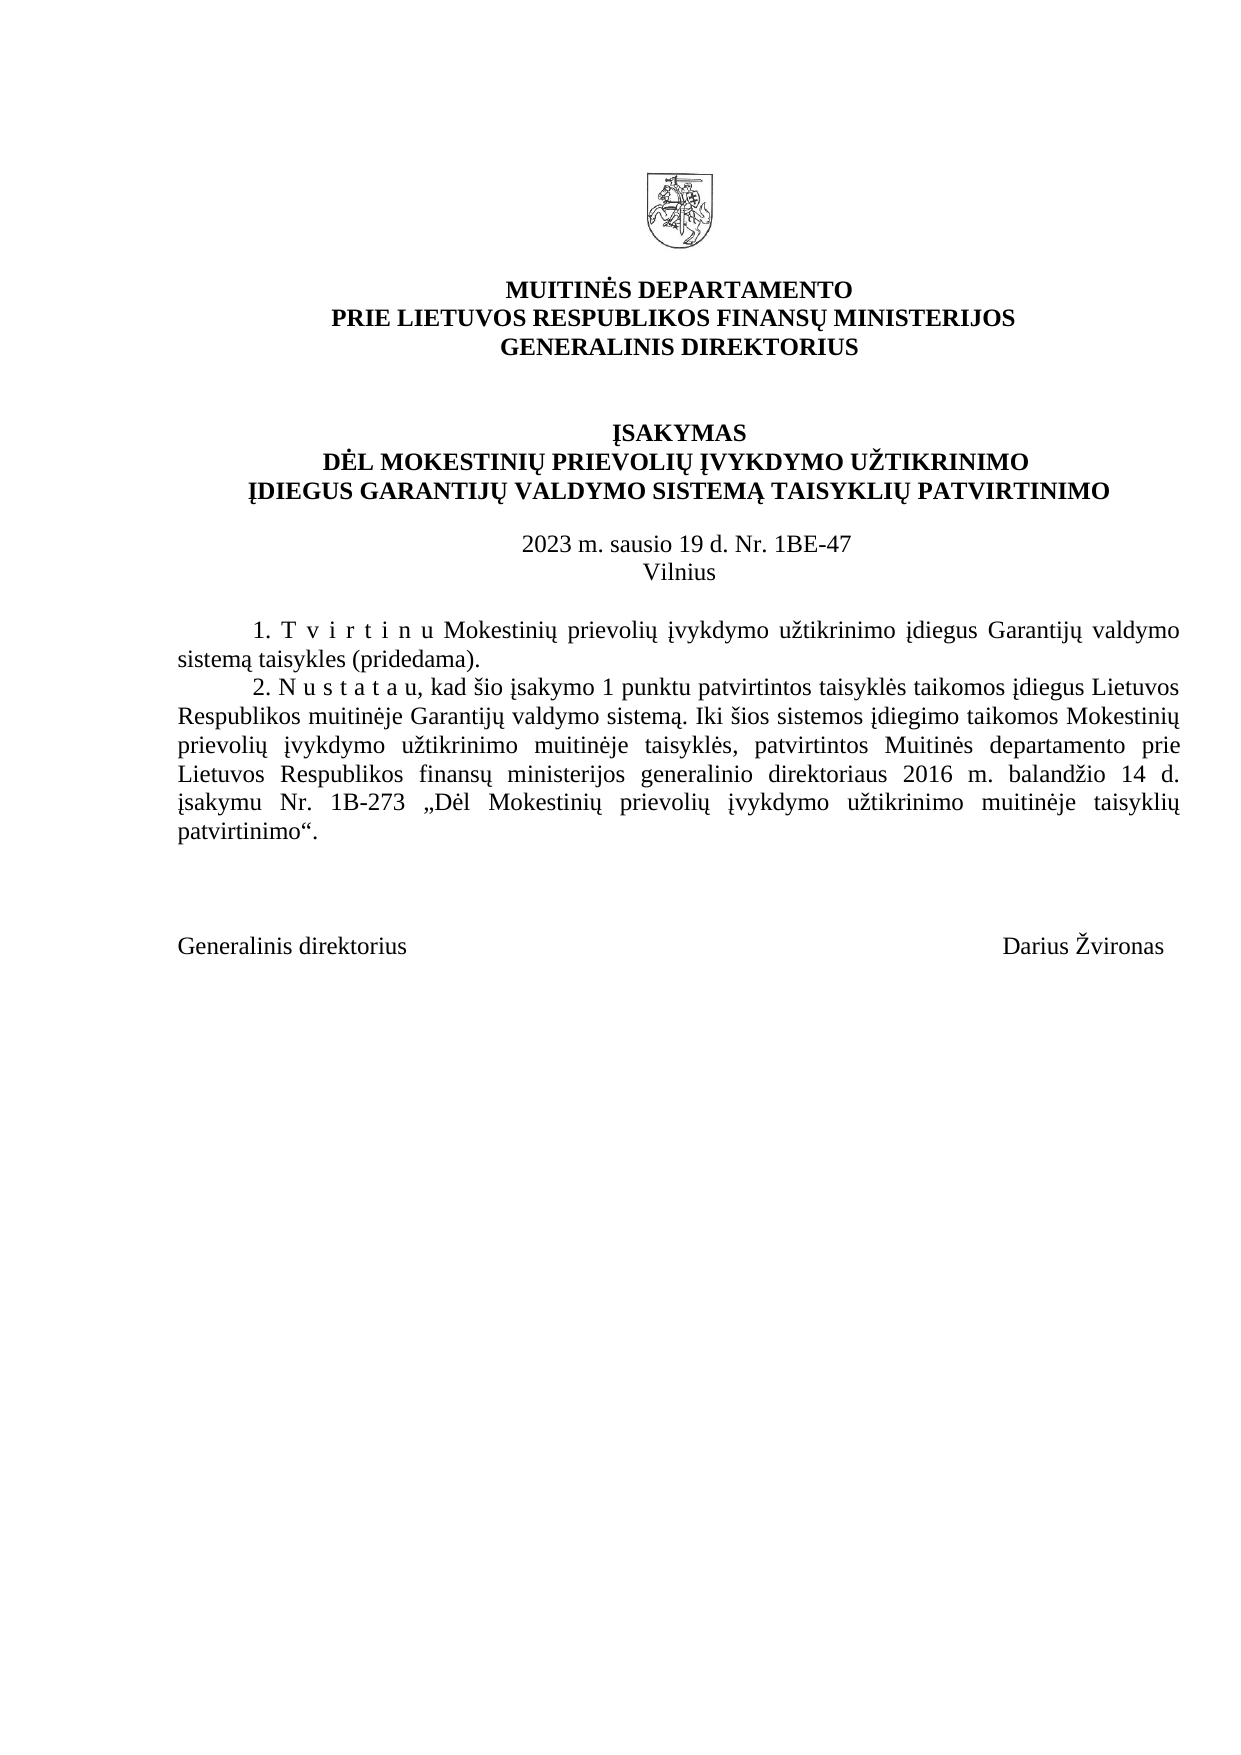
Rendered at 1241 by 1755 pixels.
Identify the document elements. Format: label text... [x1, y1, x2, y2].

subtitle ĮDIEGUS GARANTIJŲ VALDYMO SISTEMĄ TAISYKLIŲ PATVIRTINIMO [177, 476, 1181, 505]
text Generalinis direktorius Darius Žvironas [177, 931, 1181, 960]
text GENERALINIS DIREKTORIUS [177, 332, 1181, 361]
text ĮSAKYMAS [177, 418, 1181, 447]
text 2. N u s t a t a u, kad šio įsakymo 1 punktu patvirtintos taisyklės taikomos įdiegus Lietuvos Respublikos muitinėje Garantijų valdymo sistemą. Iki šios sistemos įdiegimo taikomos Mokestinių prievolių įvykdymo užtikrinimo muitinėje taisyklės, patvirtintos Muitinės departamento prie Lietuvos Respublikos finansų ministerijos generalinio direktoriaus 2016 m. balandžio 14 d. įsakymu Nr. 1B-273 „Dėl Mokestinių prievolių įvykdymo užtikrinimo muitinėje taisyklių patvirtinimo“. [177, 672, 1181, 845]
text PRIE LIETUVOS RESPUBLIKOS FINANSŲ MINISTERIJOS [177, 303, 1181, 332]
text MUITINĖS DEPARTAMENTO [177, 275, 1181, 303]
text 2023 m. sausio 19 d. Nr. 1BE-47 [192, 529, 1181, 557]
text 1. T v i r t i n u Mokestinių prievolių įvykdymo užtikrinimo įdiegus Garantijų valdymo sistemą taisykles (pridedama). [177, 615, 1181, 672]
subtitle DĖL MOKESTINIŲ PRIEVOLIŲ ĮVYKDYMO UŽTIKRINIMO [177, 447, 1181, 476]
subtitle Vilnius [177, 557, 1181, 586]
